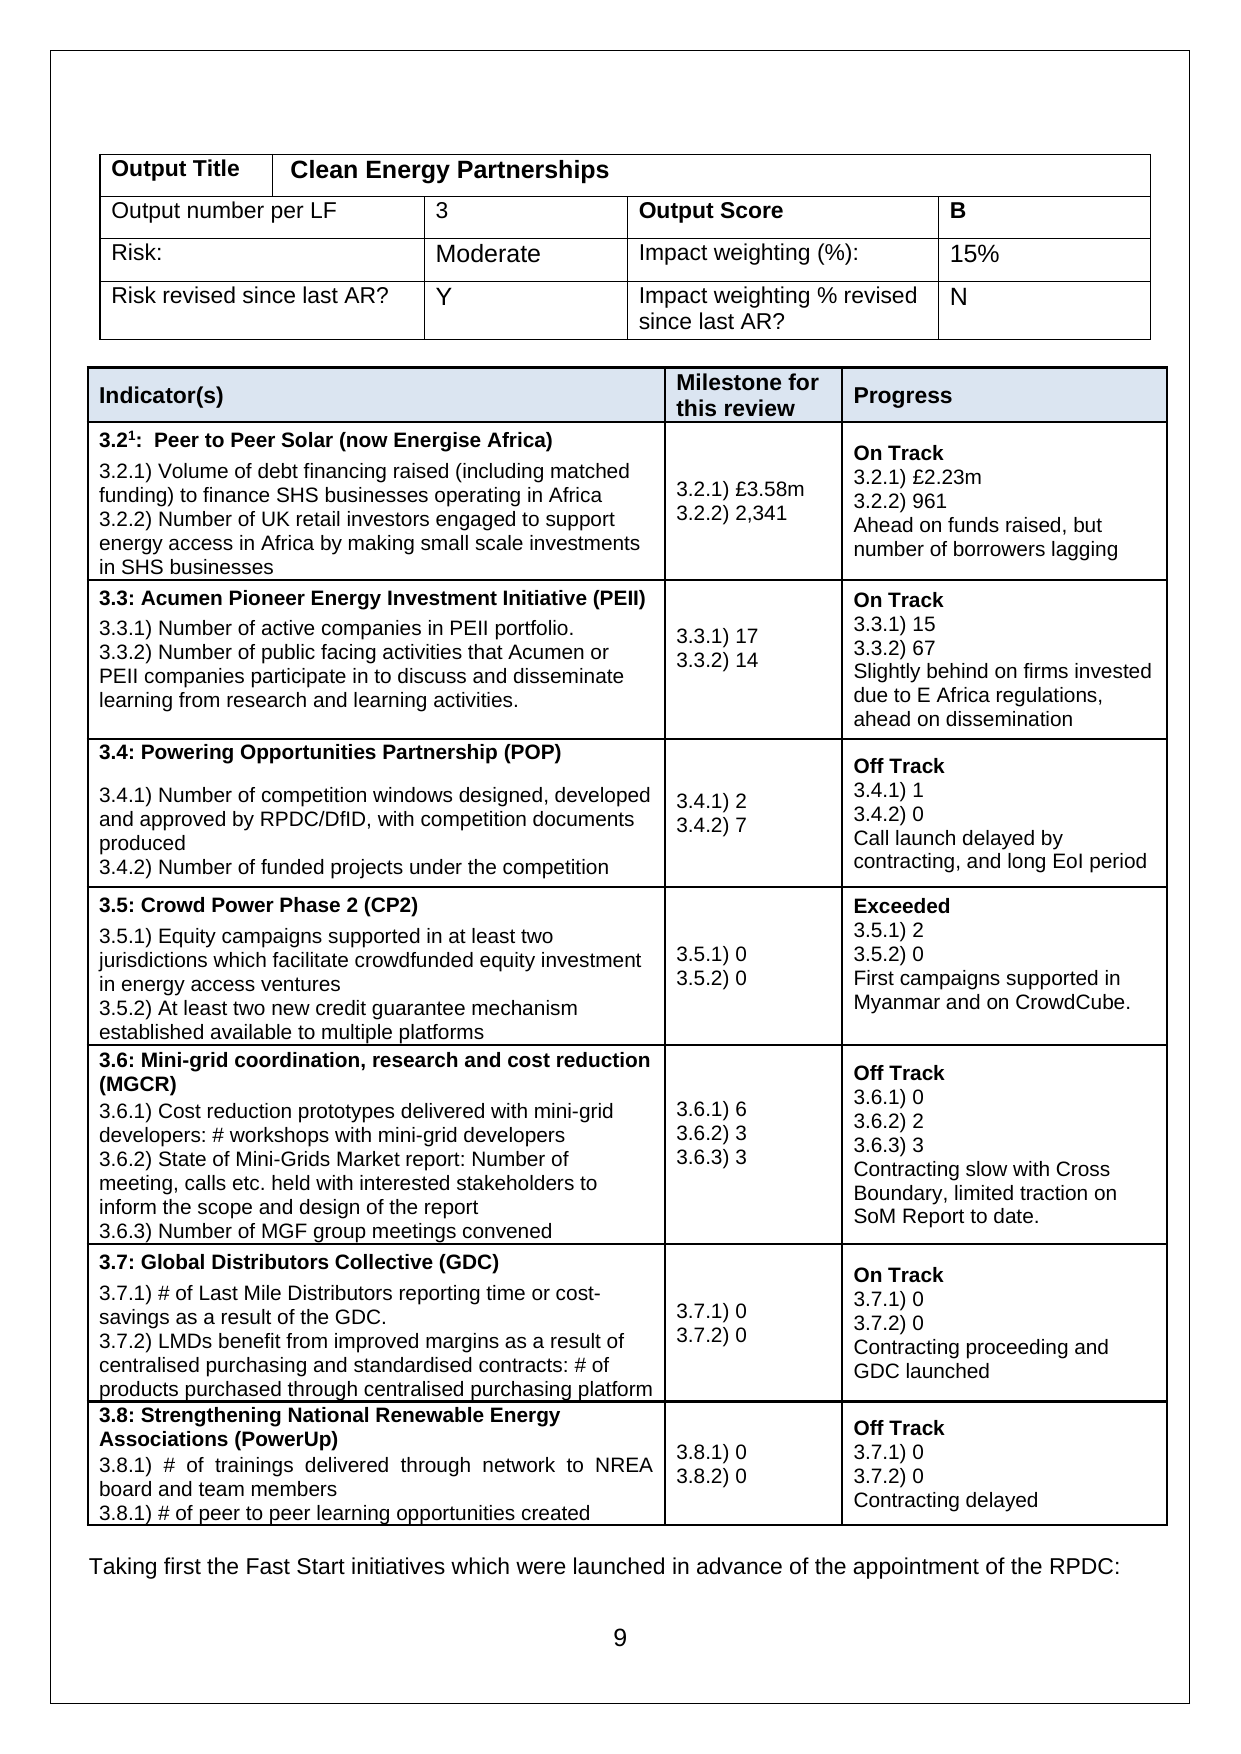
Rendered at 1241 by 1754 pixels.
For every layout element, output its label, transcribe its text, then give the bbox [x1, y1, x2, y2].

table_cell 3.3.1) 17 3.3.2) 14 [666, 581, 841, 738]
table_cell Risk: [101, 239, 424, 281]
table_cell 3.4.1) 2 3.4.2) 7 [666, 740, 841, 886]
table_cell 3.2.1) £3.58m 3.2.2) 2,341 [666, 423, 841, 579]
table_cell Impact weighting (%): [628, 239, 938, 281]
table_cell 3.2.1) Volume of debt financing raised (including matched funding) to finance SHS businesses operating in Africa 3.2.2) Number of UK retail investors engaged to support energy access in Africa by making small scale investments in SHS businesses [89, 457, 664, 579]
table_cell 3 [425, 197, 627, 238]
table_cell Y [425, 282, 627, 339]
table_cell Off Track 3.4.1) 1 3.4.2) 0 Call launch delayed by contracting, and long EoI period [843, 740, 1166, 886]
table_cell 3.6.1) 6 3.6.2) 3 3.6.3) 3 [666, 1046, 841, 1243]
table_cell 3.3: Acumen Pioneer Energy Investment Initiative (PEII) [89, 581, 664, 614]
table_cell 3.5.1) 0 3.5.2) 0 [666, 888, 841, 1044]
table_cell 3.7.1) 0 3.7.2) 0 [666, 1245, 841, 1400]
table_cell [89, 712, 664, 738]
table_cell 3.4.1) Number of competition windows designed, developed and approved by RPDC/DfID, with competition documents produced 3.4.2) Number of funded projects under the competition [89, 775, 664, 886]
text Taking first the Fast Start initiatives which were launched in advance of the appointment of the RPDC: [89, 1553, 1152, 1579]
table_cell Impact weighting % revised since last AR? [628, 282, 938, 339]
table_cell N [939, 282, 1150, 339]
table_cell Exceeded 3.5.1) 2 3.5.2) 0 First campaigns supported in Myanmar and on CrowdCube. [843, 888, 1166, 1044]
table_cell B [939, 197, 1150, 238]
table_cell Moderate [425, 239, 627, 281]
table_cell 3.5.1) Equity campaigns supported in at least two jurisdictions which facilitate crowdfunded equity investment in energy access ventures 3.5.2) At least two new credit guarantee mechanism established available to multiple platforms [89, 922, 664, 1044]
table_cell Output Score [628, 197, 938, 238]
table_cell 3.21: Peer to Peer Solar (now Energise Africa) [89, 423, 664, 457]
table_cell 3.7.1) # of Last Mile Distributors reporting time or cost-savings as a result of the GDC. 3.7.2) LMDs benefit from improved margins as a result of centralised purchasing and standardised contracts: # of products purchased through centralised purchasing platform [89, 1279, 664, 1400]
table_cell 15% [939, 239, 1150, 281]
table_cell 3.3.1) Number of active companies in PEII portfolio. 3.3.2) Number of public facing activities that Acumen or PEII companies participate in to discuss and disseminate learning from research and learning activities. [89, 614, 664, 712]
table_cell 3.6.1) Cost reduction prototypes delivered with mini-grid developers: # workshops with mini-grid developers 3.6.2) State of Mini-Grids Market report: Number of meeting, calls etc. held with interested stakeholders to inform the scope and design of the report 3.6.3) Number of MGF group meetings convened [89, 1097, 664, 1243]
table_cell 3.8: Strengthening National Renewable Energy Associations (PowerUp) [89, 1403, 664, 1450]
table_header Output Title [101, 155, 272, 196]
table_cell On Track 3.3.1) 15 3.3.2) 67 Slightly behind on firms invested due to E Africa regulations, ahead on dissemination [843, 581, 1166, 738]
table_cell 3.6: Mini-grid coordination, research and cost reduction (MGCR) [89, 1046, 664, 1097]
table_cell On Track 3.7.1) 0 3.7.2) 0 Contracting proceeding and GDC launched [843, 1245, 1166, 1400]
table_header Clean Energy Partnerships [273, 155, 1150, 196]
table_cell 3.8.1) 0 3.8.2) 0 [666, 1403, 841, 1524]
table_cell Risk revised since last AR? [101, 282, 424, 339]
table_cell 3.5: Crowd Power Phase 2 (CP2) [89, 888, 664, 922]
table_header Indicator(s) [89, 369, 664, 421]
table_cell 3.4: Powering Opportunities Partnership (POP) [89, 740, 664, 774]
table_cell 3.7: Global Distributors Collective (GDC) [89, 1245, 664, 1278]
table_cell Off Track 3.6.1) 0 3.6.2) 2 3.6.3) 3 Contracting slow with Cross Boundary, limited traction on SoM Report to date. [843, 1046, 1166, 1243]
table_header Progress [843, 369, 1166, 421]
table_cell Off Track 3.7.1) 0 3.7.2) 0 Contracting delayed [843, 1403, 1166, 1524]
table_cell Output number per LF [101, 197, 424, 238]
table_header Milestone for this review [666, 369, 841, 421]
table_cell 3.8.1) # of trainings delivered through network to NREA board and team members 3.8.1) # of peer to peer learning opportunities created [89, 1450, 664, 1524]
table_cell On Track 3.2.1) £2.23m 3.2.2) 961 Ahead on funds raised, but number of borrowers lagging [843, 423, 1166, 579]
